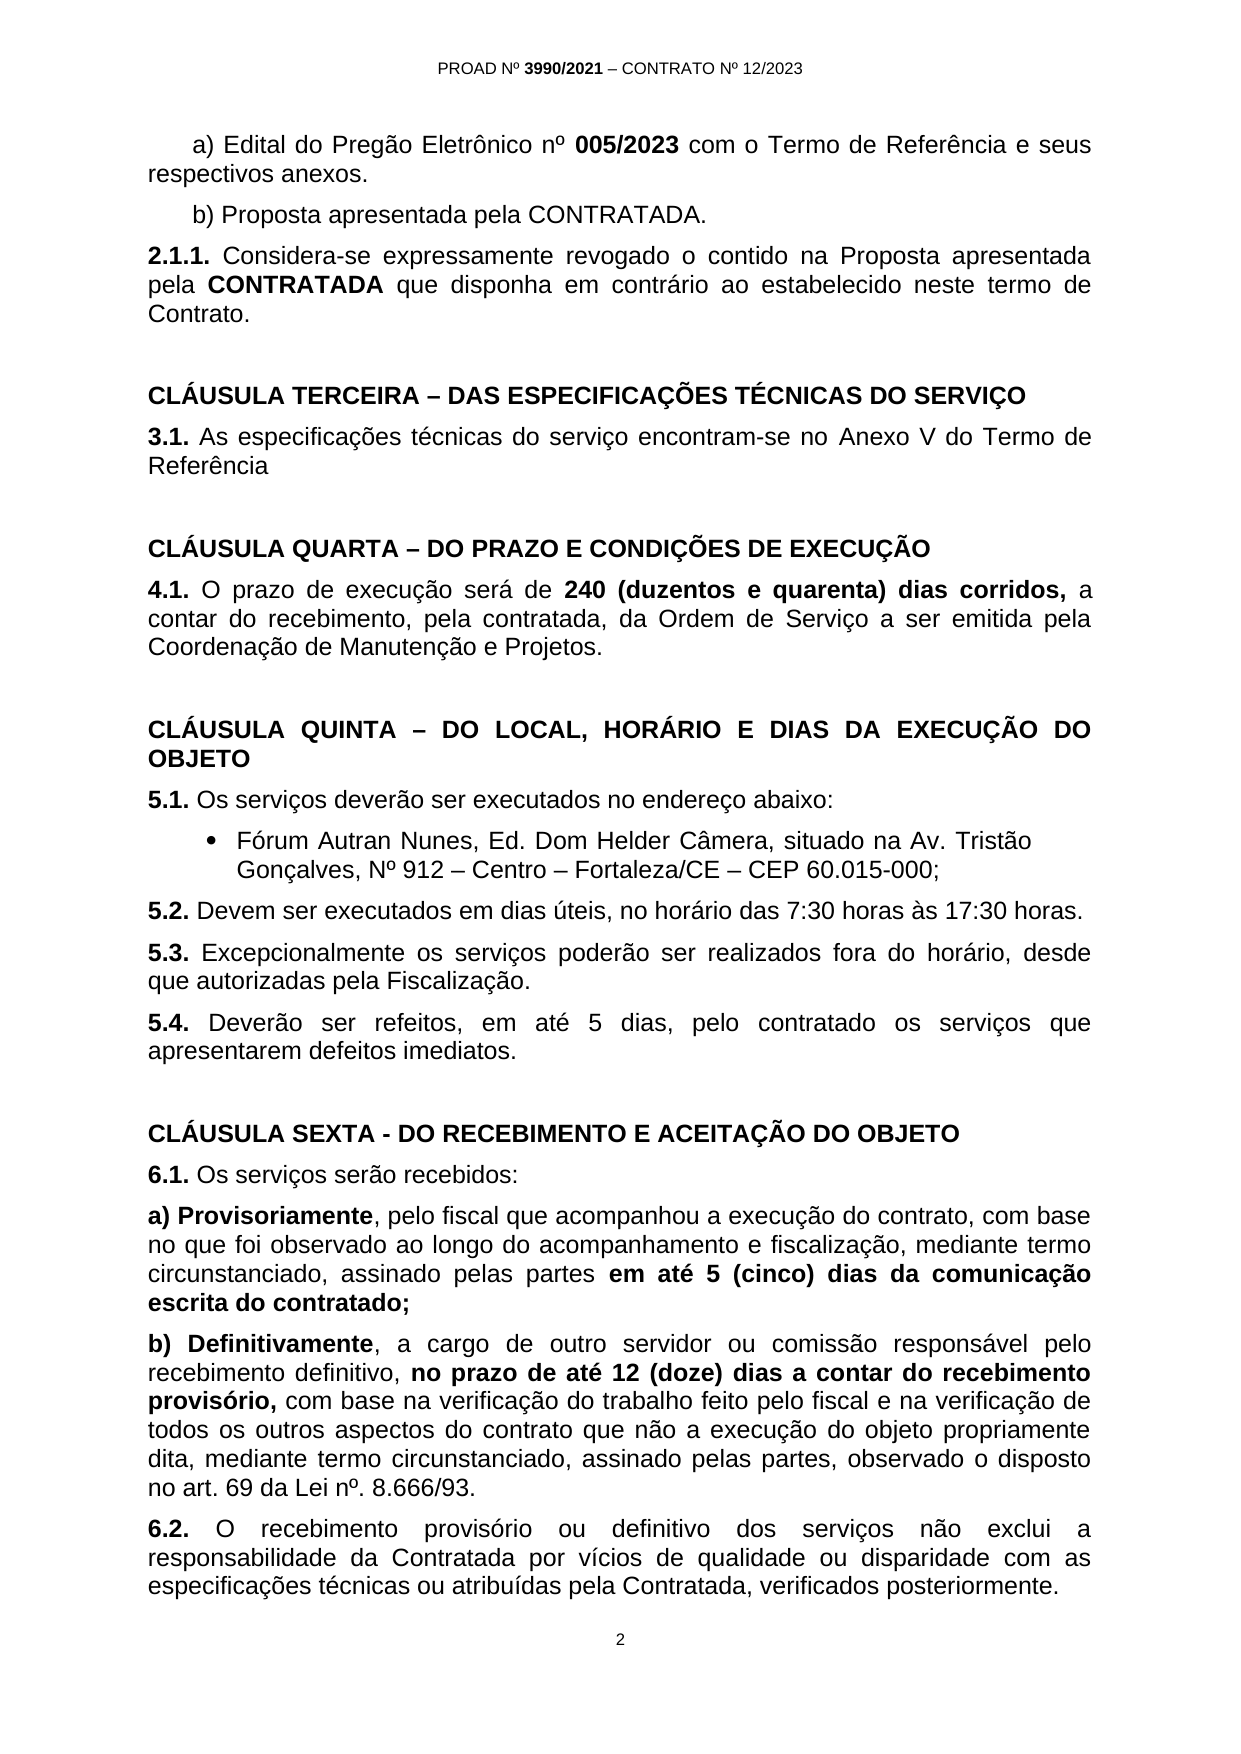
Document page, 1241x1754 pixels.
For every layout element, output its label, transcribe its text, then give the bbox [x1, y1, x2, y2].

text 3.1. As especificações técnicas do serviço encontram-se no Anexo V do Termo de Referência [148, 422, 1092, 480]
text 5.1. Os serviços deverão ser executados no endereço abaixo: [148, 785, 1092, 814]
text a) Provisoriamente, pelo fiscal que acompanhou a execução do contrato, com base no que foi observado ao longo do acompanhamento e fiscalização, mediante termo circunstanciado, assinado pelas partes em até 5 (cinco) dias da comunicação escrita do contratado; [148, 1201, 1092, 1316]
text CLÁUSULA QUARTA – DO PRAZO E CONDIÇÕES DE EXECUÇÃO [148, 534, 1092, 562]
text 5.3. Excepcionalmente os serviços poderão ser realizados fora do horário, desde que autorizadas pela Fiscalização. [148, 937, 1092, 995]
text CLÁUSULA TERCEIRA – DAS ESPECIFICAÇÕES TÉCNICAS DO SERVIÇO [148, 381, 1092, 410]
text 6.1. Os serviços serão recebidos: [148, 1160, 1092, 1189]
text CLÁUSULA SEXTA - DO RECEBIMENTO E ACEITAÇÃO DO OBJETO [148, 1119, 1092, 1147]
text 4.1. O prazo de execução será de 240 (duzentos e quarenta) dias corridos, a contar do recebimento, pela contratada, da Ordem de Serviço a ser emitida pela Coordenação de Manutenção e Projetos. [148, 575, 1092, 661]
text 6.2. O recebimento provisório ou definitivo dos serviços não exclui a responsabilidade da Contratada por vícios de qualidade ou disparidade com as especificações técnicas ou atribuídas pela Contratada, verificados posteriormente. [148, 1514, 1092, 1600]
text a) Edital do Pregão Eletrônico nº 005/2023 com o Termo de Referência e seus respectivos anexos. [148, 130, 1092, 187]
list Fórum Autran Nunes, Ed. Dom Helder Câmera, situado na Av. Tristão Gonçalves, Nº 912 – Centro – Fortaleza/CE – CEP 60.015-000; [207, 826, 1033, 884]
text b) Definitivamente, a cargo de outro servidor ou comissão responsável pelo recebimento definitivo, no prazo de até 12 (doze) dias a contar do recebimento provisório, com base na verificação do trabalho feito pelo fiscal e na verificação de todos os outros aspectos do contrato que não a execução do objeto propriamente dita, mediante termo circunstanciado, assinado pelas partes, observado o disposto no art. 69 da Lei nº. 8.666/93. [148, 1329, 1092, 1501]
text 5.4. Deverão ser refeitos, em até 5 dias, pelo contratado os serviços que apresentarem defeitos imediatos. [148, 1007, 1092, 1065]
text 2.1.1. Considera-se expressamente revogado o contido na Proposta apresentada pela CONTRATADA que disponha em contrário ao estabelecido neste termo de Contrato. [148, 241, 1092, 327]
text b) Proposta apresentada pela CONTRATADA. [148, 200, 1092, 229]
text 5.2. Devem ser executados em dias úteis, no horário das 7:30 horas às 17:30 horas. [148, 896, 1092, 925]
text CLÁUSULA QUINTA – DO LOCAL, HORÁRIO E DIAS DA EXECUÇÃO DO OBJETO [148, 715, 1092, 772]
